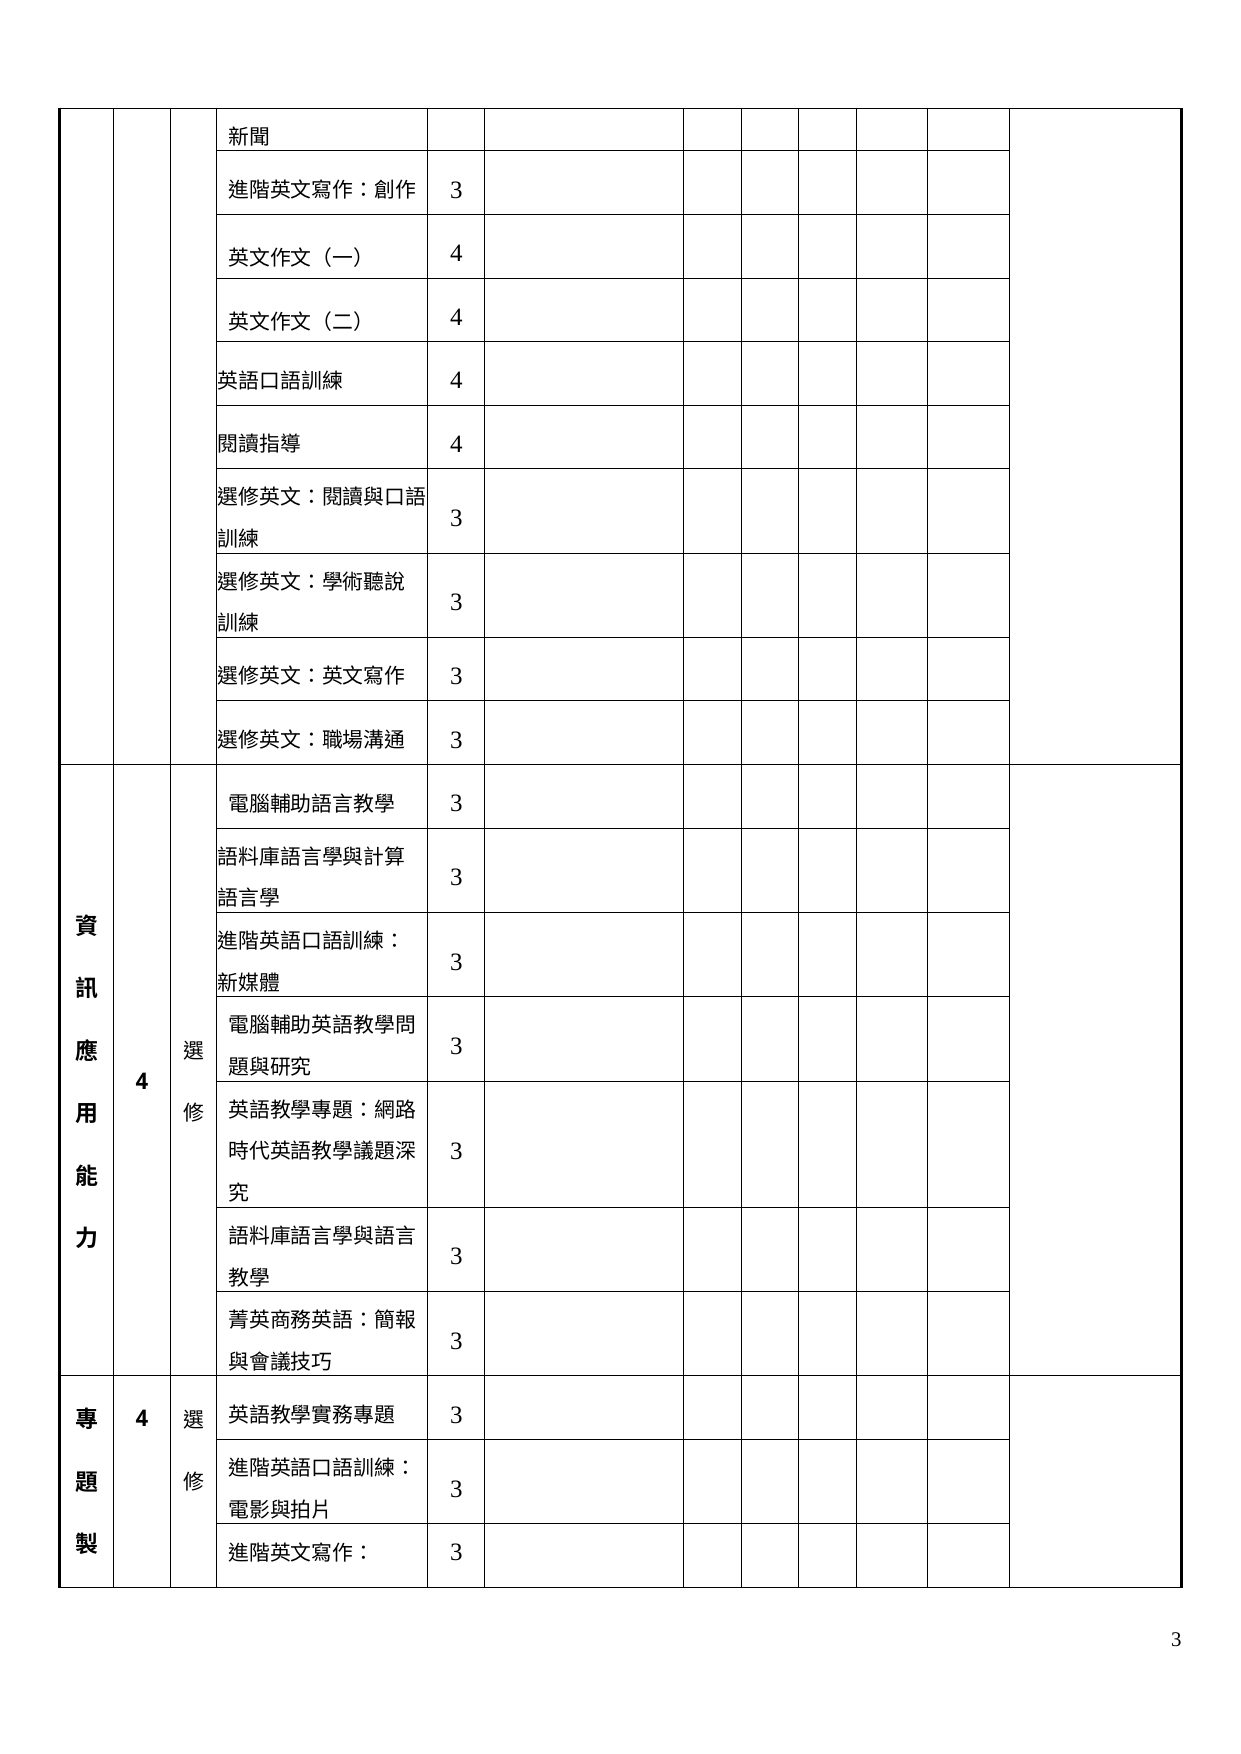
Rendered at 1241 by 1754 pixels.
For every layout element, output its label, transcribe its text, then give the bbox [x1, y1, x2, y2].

table_cell [799, 1208, 856, 1291]
table_cell 3 [428, 554, 484, 637]
table_cell [485, 1376, 683, 1439]
table_cell 選修英文：英文寫作 [217, 638, 427, 700]
table_cell [857, 109, 927, 150]
table_cell [928, 1376, 1009, 1439]
table_cell [799, 151, 856, 214]
table_cell 進階英語口語訓練： 新媒體 [217, 913, 427, 996]
table_cell [1010, 765, 1180, 1375]
table_cell [485, 701, 683, 764]
table_cell [742, 279, 798, 341]
table_cell [928, 829, 1009, 912]
table_cell [857, 279, 927, 341]
table_cell 3 [428, 997, 484, 1081]
table_cell [857, 913, 927, 996]
table_cell [742, 1440, 798, 1523]
table_cell [485, 1524, 683, 1587]
table_cell 4 [428, 406, 484, 468]
table_cell 3 [428, 1208, 484, 1291]
table_cell [928, 765, 1009, 827]
table_cell [742, 215, 798, 277]
table_cell [485, 342, 683, 404]
table_cell 選修英文：學術聽說 訓練 [217, 554, 427, 637]
table_cell 選修英文：職場溝通 [217, 701, 427, 764]
table_cell [485, 554, 683, 637]
table_cell [928, 1292, 1009, 1375]
table_cell [684, 1292, 741, 1375]
table_cell 3 [428, 1376, 484, 1439]
table_cell [485, 151, 683, 214]
table_cell [857, 997, 927, 1081]
table_cell [799, 829, 856, 912]
table_cell 語料庫語言學與語言教學 [217, 1208, 427, 1291]
table_cell [799, 554, 856, 637]
table_cell [684, 701, 741, 764]
table_cell [742, 765, 798, 827]
table_cell [928, 1208, 1009, 1291]
table_cell 電腦輔助英語教學問題與研究 [217, 997, 427, 1081]
table_cell [799, 1440, 856, 1523]
table_cell [485, 1082, 683, 1207]
table_cell [799, 469, 856, 552]
table_cell [799, 406, 856, 468]
table_cell 專題製 [61, 1376, 113, 1587]
table_cell [799, 638, 856, 700]
table_cell [799, 1524, 856, 1587]
table_cell [485, 109, 683, 150]
table_cell [742, 1376, 798, 1439]
table_cell 3 [428, 1292, 484, 1375]
table_cell [742, 1524, 798, 1587]
table_cell [485, 997, 683, 1081]
table_cell 英語教學實務專題 [217, 1376, 427, 1439]
table_cell [857, 1082, 927, 1207]
table_cell [485, 215, 683, 277]
table_cell 4 [428, 279, 484, 341]
table_cell [928, 406, 1009, 468]
table_cell 3 [428, 701, 484, 764]
table_cell [742, 1082, 798, 1207]
table_cell [857, 151, 927, 214]
table_cell 進階英語口語訓練：電影與拍片 [217, 1440, 427, 1523]
table_cell [114, 109, 170, 764]
table_cell [857, 765, 927, 827]
table_cell [928, 997, 1009, 1081]
table_cell [1010, 109, 1180, 764]
table_cell 3 [428, 1440, 484, 1523]
table_cell [857, 1208, 927, 1291]
table_cell [684, 1208, 741, 1291]
table_cell [684, 406, 741, 468]
table_cell [485, 406, 683, 468]
table_cell [742, 1292, 798, 1375]
table_cell 選修 [171, 1376, 216, 1587]
table_cell [928, 109, 1009, 150]
table_cell [857, 554, 927, 637]
table_cell 選修 [171, 765, 216, 1375]
table_cell [684, 997, 741, 1081]
table_cell 選修英文：閱讀與口語 訓練 [217, 469, 427, 552]
table_cell 進階英文寫作：創作 [217, 151, 427, 214]
table_cell [684, 469, 741, 552]
table_cell [742, 829, 798, 912]
table_cell [684, 279, 741, 341]
table_cell [684, 554, 741, 637]
table_cell [799, 279, 856, 341]
table_cell [928, 342, 1009, 404]
table_cell [799, 765, 856, 827]
table_cell 4 [114, 1376, 170, 1587]
table_cell 3 [428, 638, 484, 700]
table_cell [928, 279, 1009, 341]
table_cell 資訊應用能力 [61, 765, 113, 1375]
table_cell [485, 469, 683, 552]
table_cell [684, 913, 741, 996]
table_cell [485, 913, 683, 996]
table_cell [485, 1440, 683, 1523]
table_cell [684, 1440, 741, 1523]
table_cell [742, 701, 798, 764]
table_cell [799, 1376, 856, 1439]
table_cell [928, 1082, 1009, 1207]
table_cell [799, 109, 856, 150]
table_cell [928, 215, 1009, 277]
table_cell [799, 701, 856, 764]
table_cell [61, 109, 113, 764]
table_cell [742, 997, 798, 1081]
table_cell [857, 406, 927, 468]
table_cell [684, 1376, 741, 1439]
table_cell [857, 701, 927, 764]
table_cell [799, 342, 856, 404]
table_cell 4 [428, 215, 484, 277]
table_cell [799, 1292, 856, 1375]
table_cell [485, 1292, 683, 1375]
table_cell [928, 1440, 1009, 1523]
table_cell 電腦輔助語言教學 [217, 765, 427, 827]
table_cell 英語教學專題：網路時代英語教學議題深究 [217, 1082, 427, 1207]
table_cell [928, 1524, 1009, 1587]
table_cell 語料庫語言學與計算語言學 [217, 829, 427, 912]
table_cell [684, 765, 741, 827]
table_cell 進階英文寫作： [217, 1524, 427, 1587]
table_cell [928, 913, 1009, 996]
table_cell [485, 829, 683, 912]
table_cell [684, 109, 741, 150]
table_cell 4 [428, 342, 484, 404]
table_cell [742, 342, 798, 404]
table_cell 3 [428, 469, 484, 552]
table_cell [857, 1524, 927, 1587]
table_cell 3 [428, 1082, 484, 1207]
table_cell [928, 638, 1009, 700]
table_cell 3 [428, 151, 484, 214]
table_cell [928, 151, 1009, 214]
table_cell [928, 469, 1009, 552]
table_cell 新聞 [217, 109, 427, 150]
table_cell [684, 342, 741, 404]
table_cell [742, 913, 798, 996]
table_cell [857, 215, 927, 277]
table_cell [742, 151, 798, 214]
table_cell [485, 279, 683, 341]
table_cell [799, 997, 856, 1081]
table_cell [684, 638, 741, 700]
table_cell [857, 1440, 927, 1523]
table_cell 3 [428, 765, 484, 827]
table_cell [857, 829, 927, 912]
table_cell [928, 701, 1009, 764]
table_cell [684, 1524, 741, 1587]
table_cell 3 [428, 913, 484, 996]
table_cell 4 [114, 765, 170, 1375]
table_cell 3 [428, 829, 484, 912]
table_cell [485, 1208, 683, 1291]
table_cell [171, 109, 216, 764]
table_cell [1010, 1376, 1180, 1587]
table_cell [928, 554, 1009, 637]
table_cell [428, 109, 484, 150]
table_cell [857, 342, 927, 404]
table_cell [684, 829, 741, 912]
table_cell [742, 109, 798, 150]
table_cell 3 [428, 1524, 484, 1587]
table_cell [684, 215, 741, 277]
table_cell [742, 554, 798, 637]
table_cell [857, 1292, 927, 1375]
table_cell [684, 151, 741, 214]
table_cell [742, 406, 798, 468]
table_cell [485, 765, 683, 827]
table_cell 英文作文（一） [217, 215, 427, 277]
table_cell [857, 638, 927, 700]
table_cell [742, 638, 798, 700]
table_cell [857, 469, 927, 552]
table_cell 菁英商務英語：簡報與會議技巧 [217, 1292, 427, 1375]
table_cell 閱讀指導 [217, 406, 427, 468]
table_cell [742, 1208, 798, 1291]
table_cell [485, 638, 683, 700]
table_cell 英文作文（二） [217, 279, 427, 341]
table_cell 英語口語訓練 [217, 342, 427, 404]
table_cell [742, 469, 798, 552]
table_cell [684, 1082, 741, 1207]
table_cell [857, 1376, 927, 1439]
table_cell [799, 1082, 856, 1207]
table_cell [799, 913, 856, 996]
table_cell [799, 215, 856, 277]
